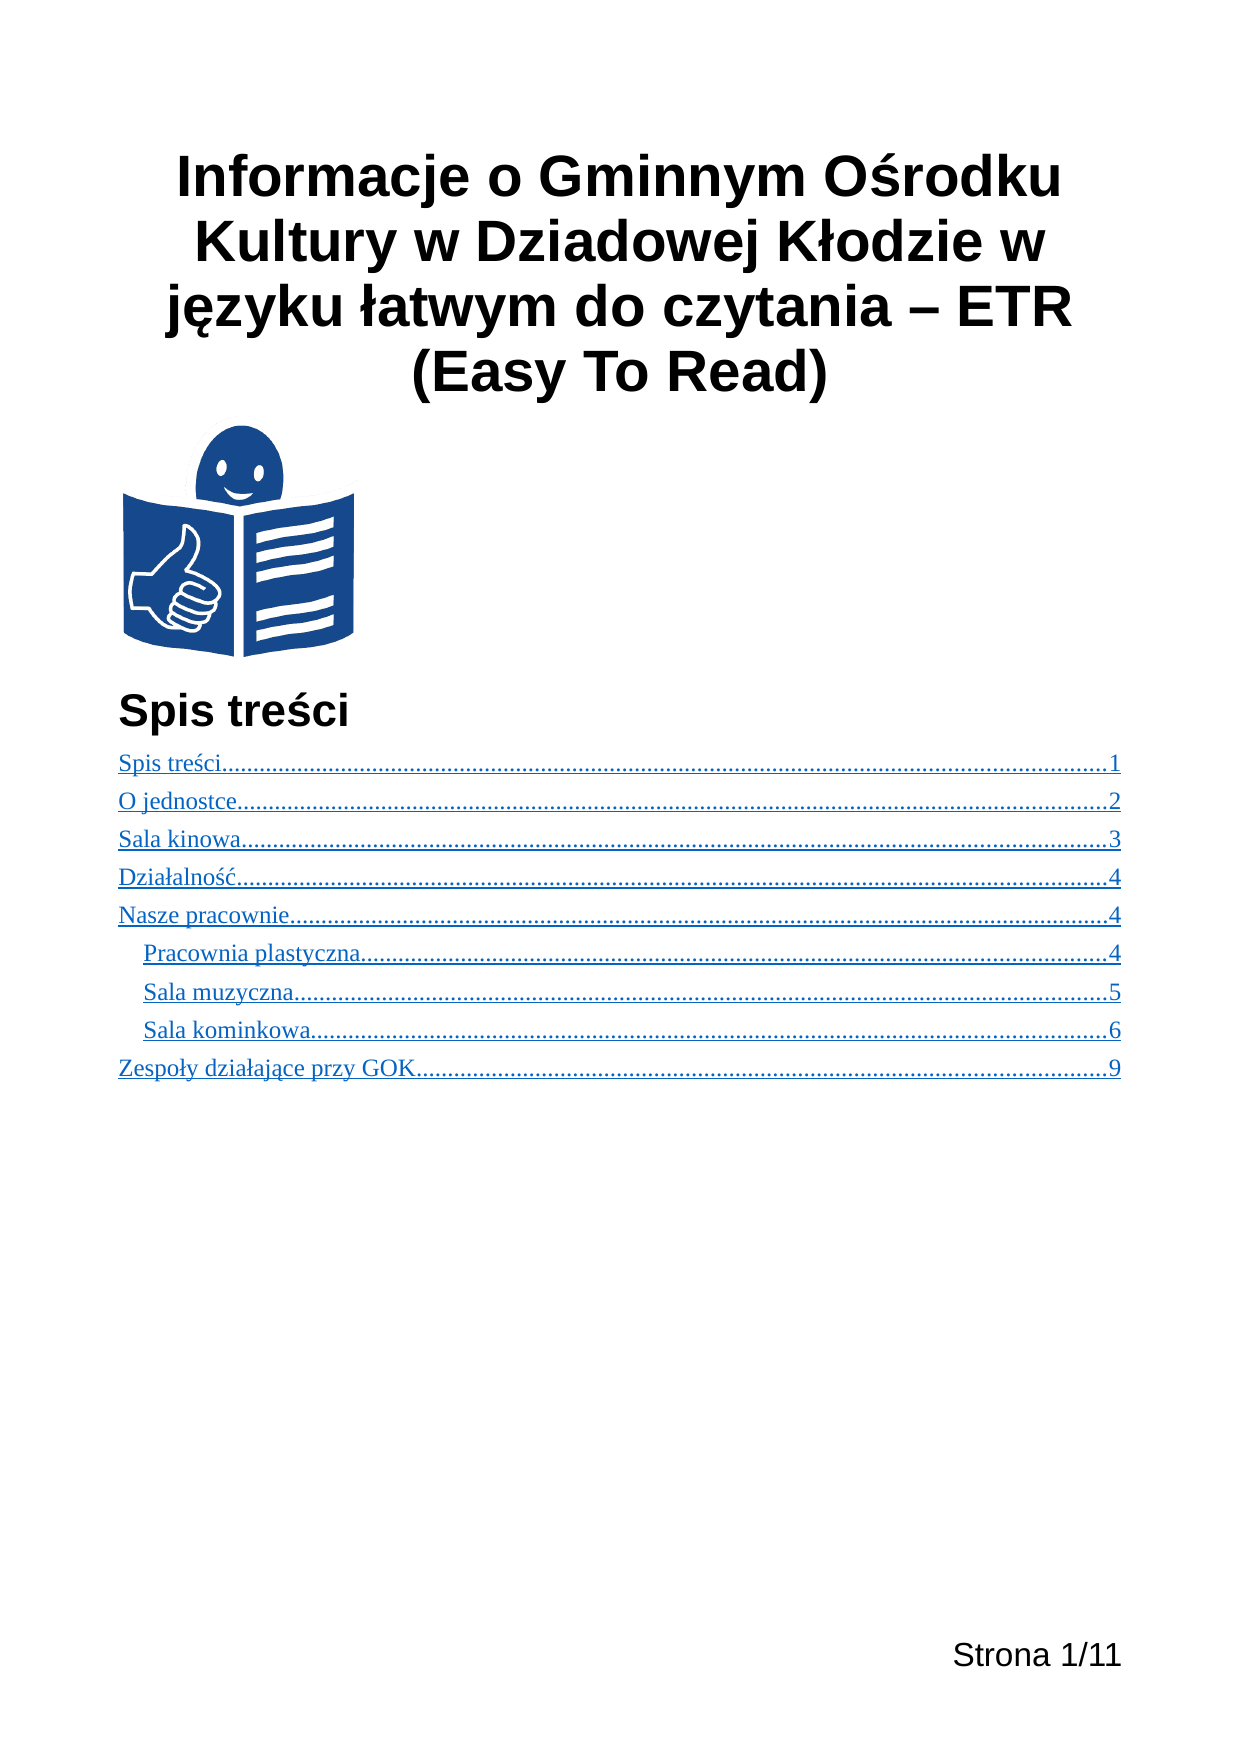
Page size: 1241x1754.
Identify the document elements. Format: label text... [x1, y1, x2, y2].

text Sala kinowa 3 [118, 825, 1122, 853]
text Działalność 4 [118, 863, 1122, 891]
text Spis treści 1 [118, 749, 1122, 777]
text Sala kominkowa 6 [143, 1016, 1122, 1043]
text Zespoły działające przy GOK 9 [118, 1054, 1122, 1082]
text Sala muzyczna 5 [143, 978, 1122, 1005]
subtitle Spis treści [118, 685, 1122, 736]
text Pracownia plastyczna 4 [143, 939, 1122, 967]
picture [118, 416, 358, 661]
title Informacje o Gminnym Ośrodku Kultury w Dziadowej Kłodzie w języku łatwym do czytania – ETR (Easy To Read) [118, 143, 1122, 404]
text O jednostce 2 [118, 787, 1122, 815]
text Nasze pracownie 4 [118, 901, 1122, 929]
